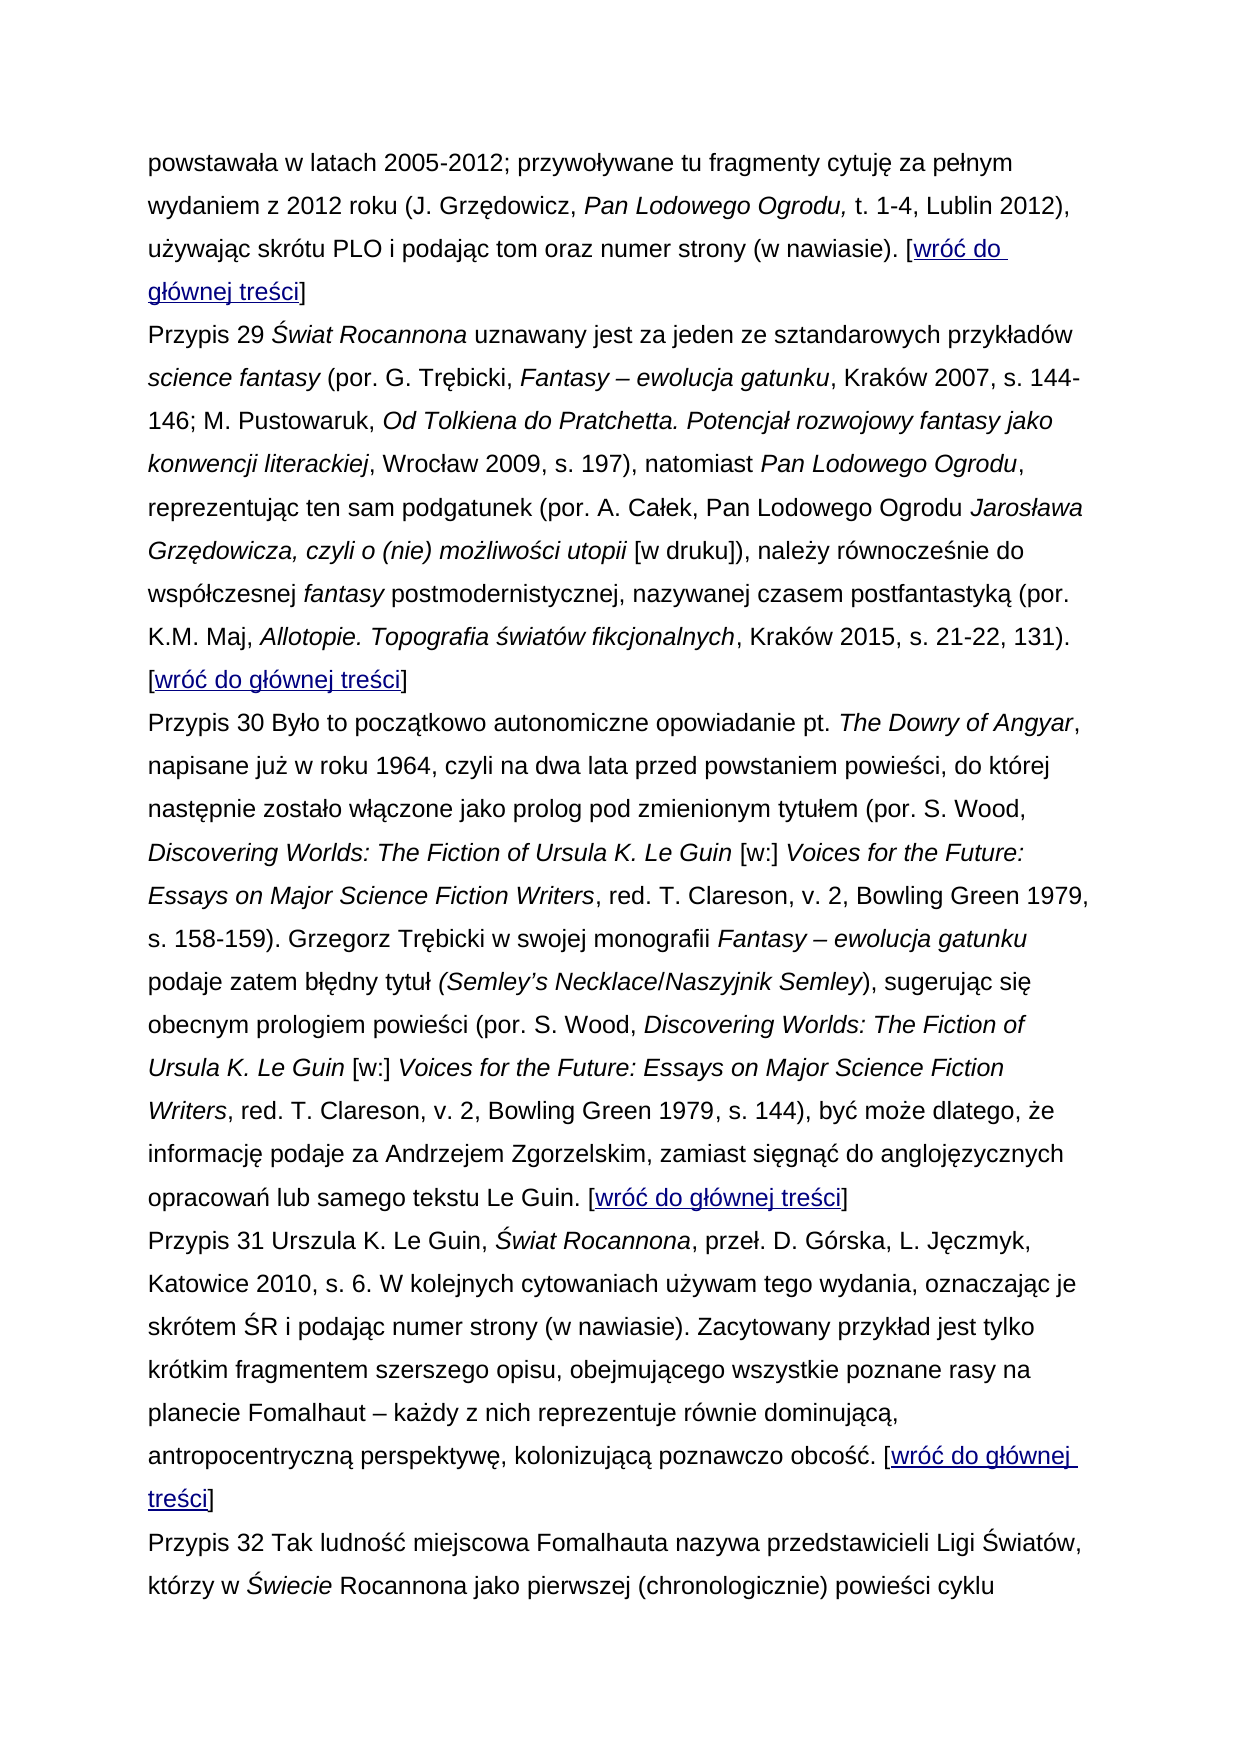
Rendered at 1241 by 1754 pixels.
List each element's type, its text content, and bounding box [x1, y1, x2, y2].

text Przypis 29 Świat Rocannona uznawany jest za jeden ze sztandarowych przykładów science fantasy (por. G. Trębicki, Fantasy – ewolucja gatunku, Kraków 2007, s. 144-146; M. Pustowaruk, Od Tolkiena do Pratchetta. Potencjał rozwojowy fantasy jako konwencji literackiej, Wrocław 2009, s. 197), natomiast Pan Lodowego Ogrodu, reprezentując ten sam podgatunek (por. A. Całek, Pan Lodowego Ogrodu Jarosława Grzędowicza, czyli o (nie) możliwości utopii [w druku]), należy równocześnie do współczesnej fantasy postmodernistycznej, nazywanej czasem postfantastyką (por. K.M. Maj, Allotopie. Topografia światów fikcjonalnych, Kraków 2015, s. 21-22, 131). [wróć do głównej treści] [148, 320, 1093, 694]
text Przypis 30 Było to początkowo autonomiczne opowiadanie pt. The Dowry of Angyar, napisane już w roku 1964, czyli na dwa lata przed powstaniem powieści, do której następnie zostało włączone jako prolog pod zmienionym tytułem (por. S. Wood, Discovering Worlds: The Fiction of Ursula K. Le Guin [w:] Voices for the Future: Essays on Major Science Fiction Writers, red. T. Clareson, v. 2, Bowling Green 1979, s. 158-159). Grzegorz Trębicki w swojej monografii Fantasy – ewolucja gatunku podaje zatem błędny tytuł (Semley’s Necklace/Naszyjnik Semley), sugerując się obecnym prologiem powieści (por. S. Wood, Discovering Worlds: The Fiction of Ursula K. Le Guin [w:] Voices for the Future: Essays on Major Science Fiction Writers, red. T. Clareson, v. 2, Bowling Green 1979, s. 144), być może dlatego, że informację podaje za Andrzejem Zgorzelskim, zamiast sięgnąć do anglojęzycznych opracowań lub samego tekstu Le Guin. [wróć do głównej treści] [148, 708, 1093, 1211]
text powstawała w latach 2005-2012; przywoływane tu fragmenty cytuję za pełnym wydaniem z 2012 roku (J. Grzędowicz, Pan Lodowego Ogrodu, t. 1-4, Lublin 2012), używając skrótu PLO i podając tom oraz numer strony (w nawiasie). [wróć do głównej treści] [148, 148, 1093, 306]
text Przypis 32 Tak ludność miejscowa Fomalhauta nazywa przedstawicieli Ligi Światów, którzy w Świecie Rocannona jako pierwszej (chronologicznie) powieści cyklu [148, 1528, 1093, 1599]
text Przypis 31 Urszula K. Le Guin, Świat Rocannona, przeł. D. Górska, L. Jęczmyk, Katowice 2010, s. 6. W kolejnych cytowaniach używam tego wydania, oznaczając je skrótem ŚR i podając numer strony (w nawiasie). Zacytowany przykład jest tylko krótkim fragmentem szerszego opisu, obejmującego wszystkie poznane rasy na planecie Fomalhaut – każdy z nich reprezentuje równie dominującą, antropocentryczną perspektywę, kolonizującą poznawczo obcość. [wróć do głównej treści] [148, 1226, 1093, 1513]
